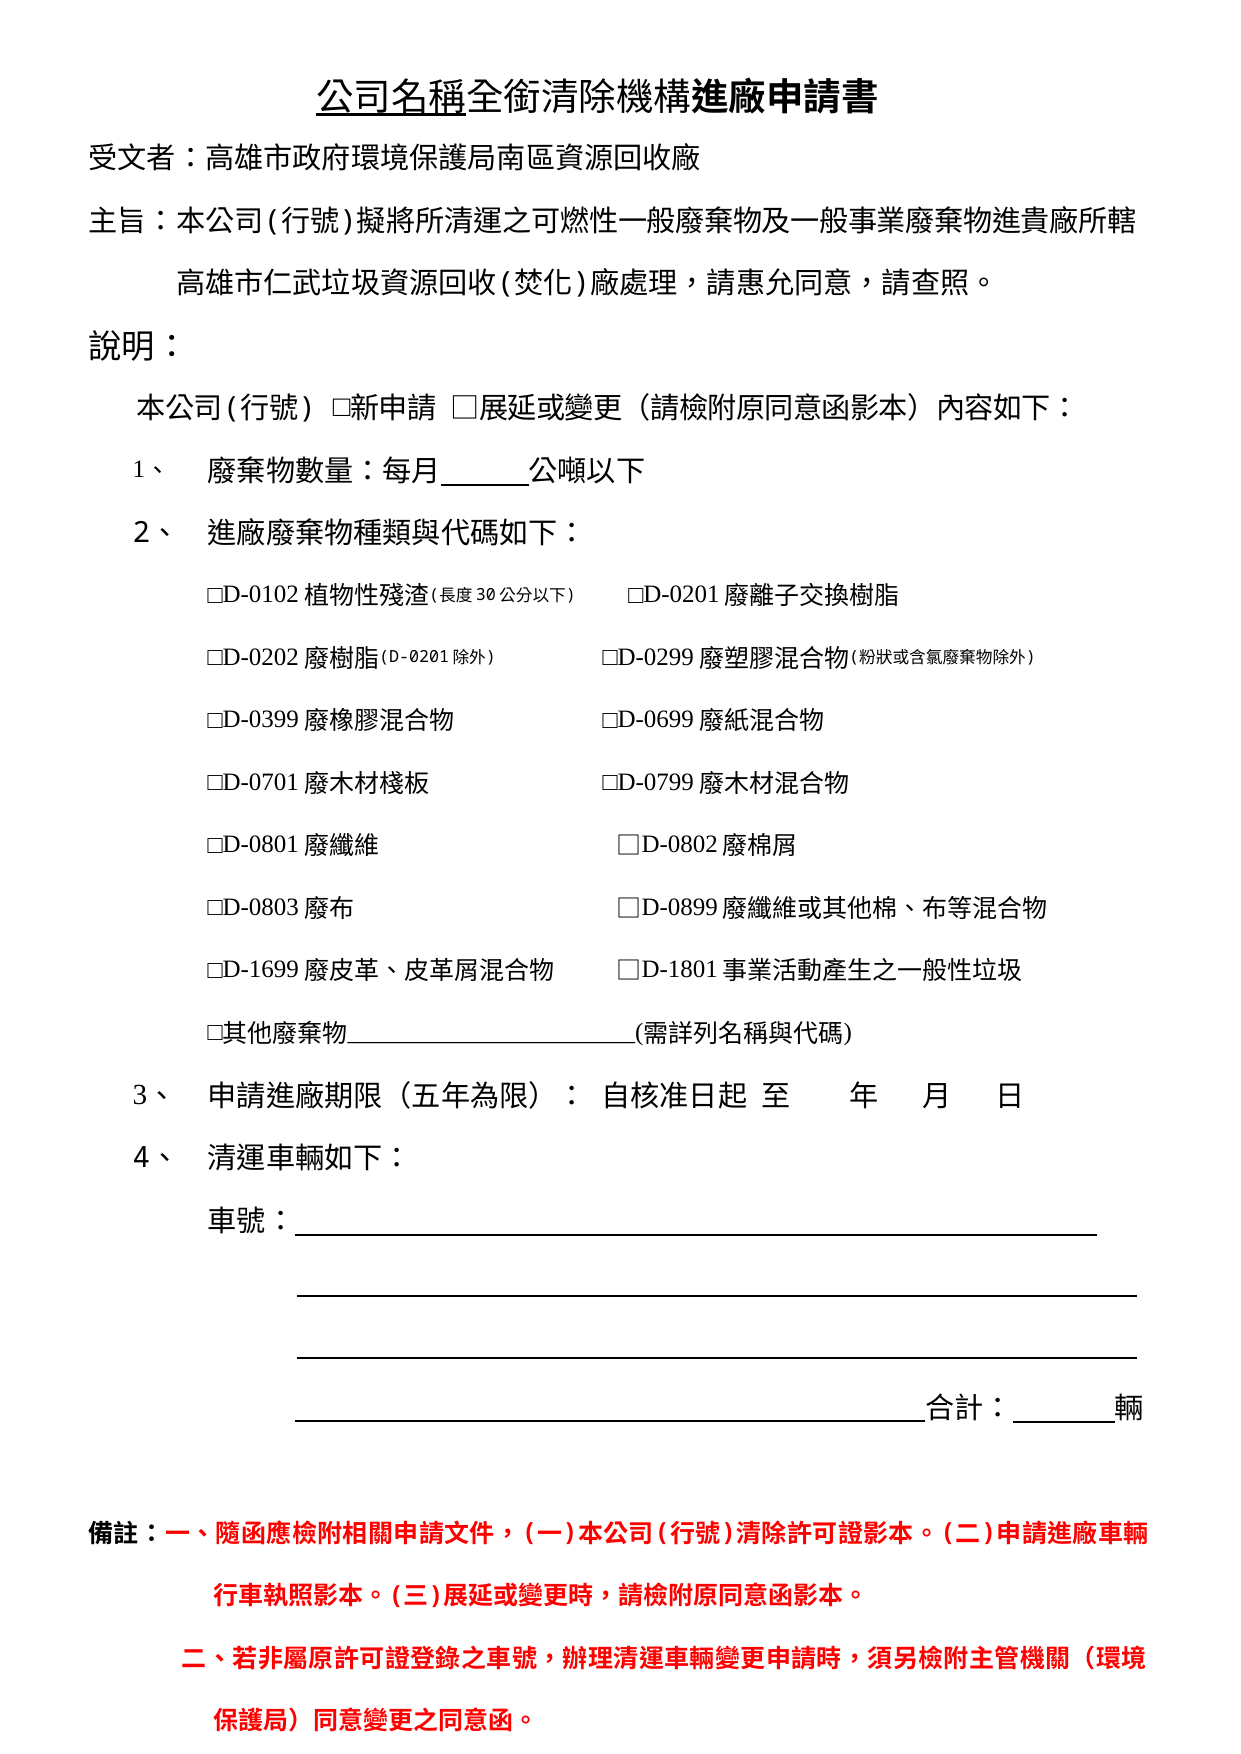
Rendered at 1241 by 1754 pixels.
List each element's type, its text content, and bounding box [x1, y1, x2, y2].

text 備註：一、隨函應檢附相關申請文件，(一)本公司(行號)清除許可證影本。(二)申請進廠車輛行車執照影本。(三)展延或變更時，請檢附原同意函影本。 [88, 1489, 1150, 1614]
text □D-0202廢樹脂(D-0201除外) □D-0299廢塑膠混合物(粉狀或含氯廢棄物除外) [207, 614, 1150, 677]
text □D-1699廢皮革、皮革屑混合物 □D-1801事業活動產生之一般性垃圾 [207, 927, 1150, 989]
list 申請進廠期限（五年為限）： 自核准日起 至 年 月 日 [132, 1052, 1150, 1114]
text □D-0102植物性殘渣(長度30公分以下) □D-0201廢離子交換樹脂 [207, 552, 1150, 614]
list 進廠廢棄物種類與代碼如下： [132, 489, 1150, 552]
text □D-0399廢橡膠混合物 □D-0699廢紙混合物 [207, 677, 1150, 739]
text 合計： 輛 [207, 1364, 1150, 1427]
text 受文者：高雄市政府環境保護局南區資源回收廠 [88, 114, 1150, 177]
text □D-0801廢纖維 □D-0802廢棉屑 [207, 802, 1150, 864]
list 廢棄物數量：每月 公噸以下 [132, 427, 1150, 489]
text □D-0803廢布 □D-0899廢纖維或其他棉、布等混合物 [207, 864, 1150, 927]
table_header 公司名稱全銜清除機構進廠申請書 [88, 52, 1039, 114]
text □其他廢棄物_______________________(需詳列名稱與代碼) [207, 989, 1150, 1052]
text 二、若非屬原許可證登錄之車號，辦理清運車輛變更申請時，須另檢附主管機關（環境保護局）同意變更之同意函。 [88, 1614, 1150, 1739]
text 車號： [207, 1177, 1150, 1239]
list 清運車輛如下： [132, 1114, 1150, 1177]
text □D-0701廢木材棧板 □D-0799廢木材混合物 [207, 739, 1150, 802]
text 本公司(行號) □新申請 □展延或變更（請檢附原同意函影本）內容如下： [136, 364, 1150, 427]
text 主旨：本公司(行號)擬將所清運之可燃性一般廢棄物及一般事業廢棄物進貴廠所轄高雄市仁武垃圾資源回收(焚化)廠處理，請惠允同意，請查照。 [88, 177, 1150, 302]
text 說明： [88, 302, 1150, 364]
